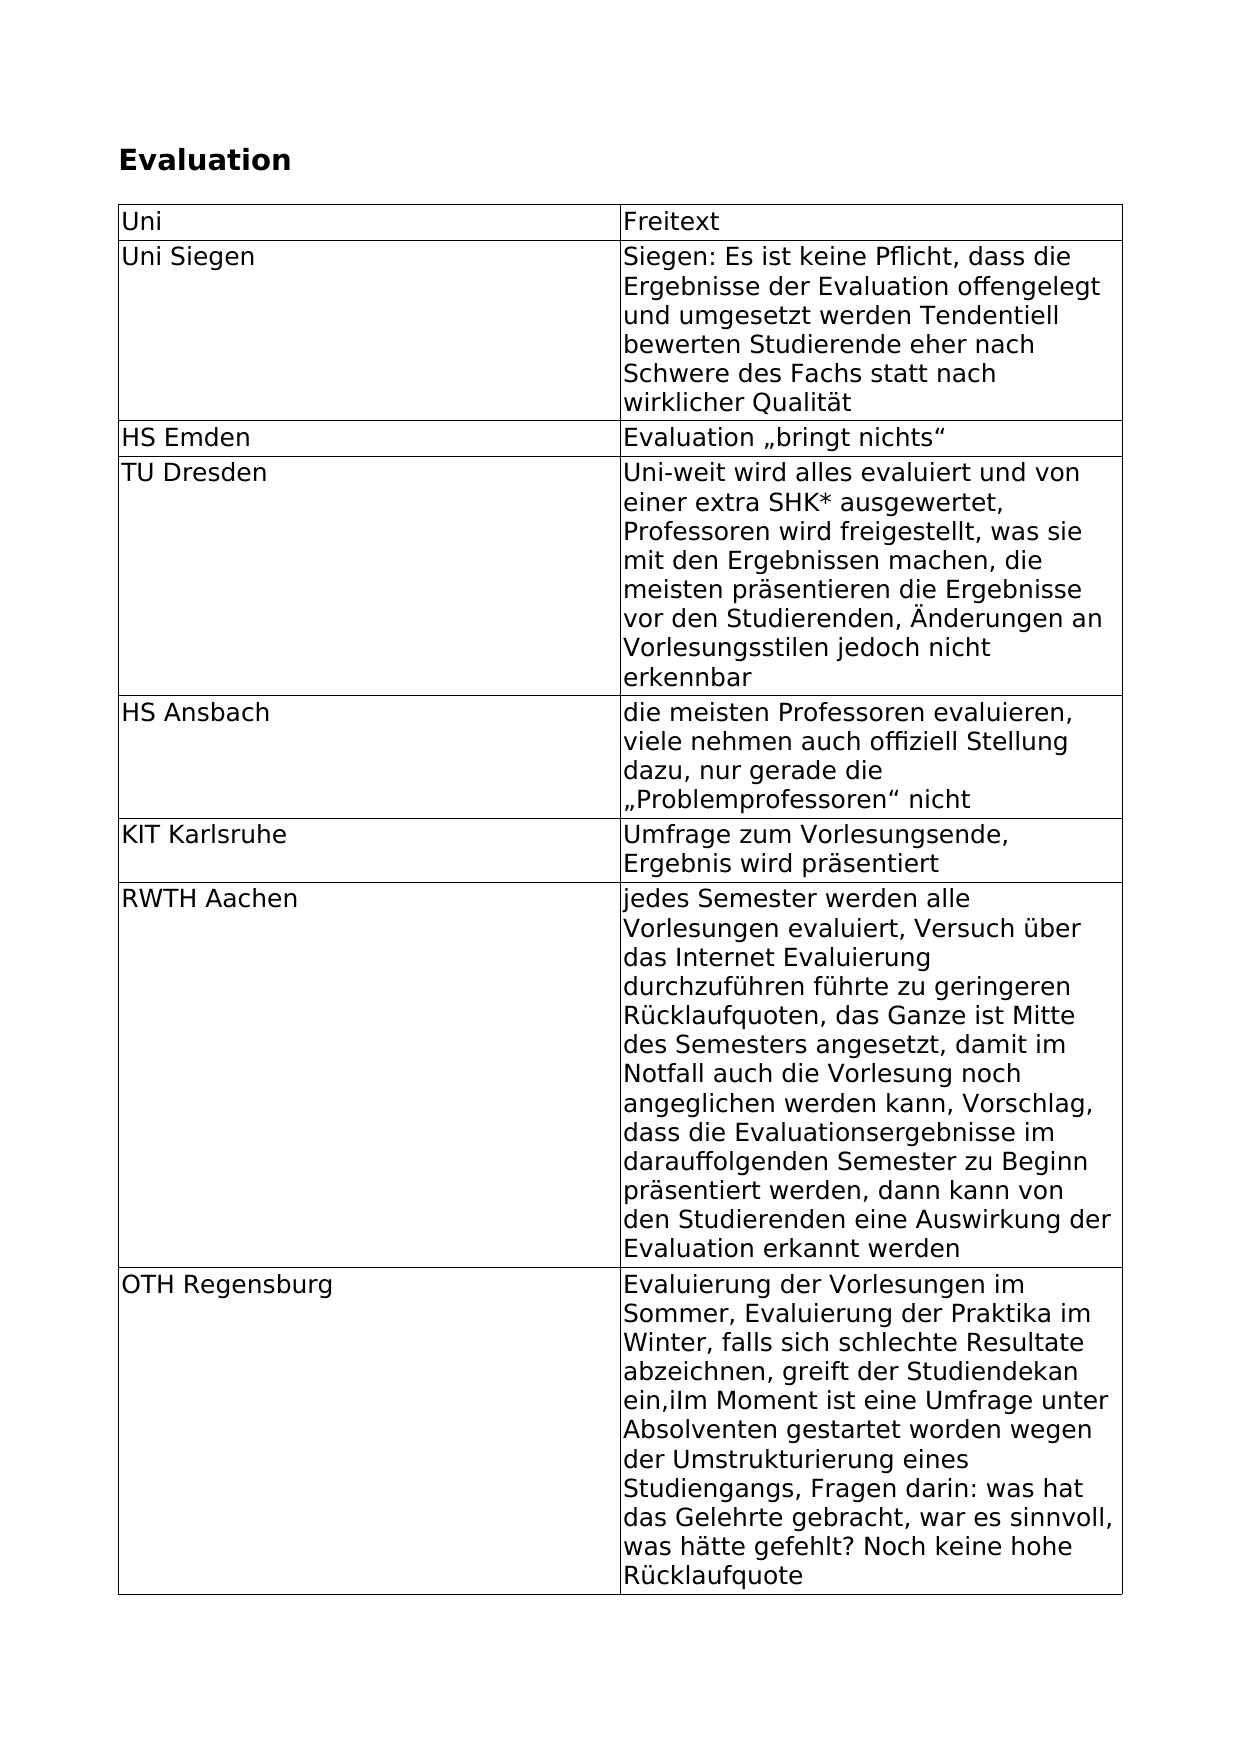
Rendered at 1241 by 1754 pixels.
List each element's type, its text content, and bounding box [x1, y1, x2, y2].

table_cell KIT Karlsruhe [119, 819, 620, 882]
table_cell Umfrage zum Vorlesungsende, Ergebnis wird präsentiert [621, 819, 1122, 882]
table_cell RWTH Aachen [119, 883, 620, 1267]
table_cell Uni Siegen [119, 241, 620, 420]
subtitle Evaluation [118, 143, 1122, 177]
table_cell HS Emden [119, 421, 620, 456]
table_header Uni [119, 205, 620, 239]
table_cell TU Dresden [119, 457, 620, 695]
table_cell OTH Regensburg [119, 1268, 620, 1593]
table_cell Uni-weit wird alles evaluiert und von einer extra SHK* ausgewertet, Professoren wird freigestellt, was sie mit den Ergebnissen machen, die meisten präsentieren die Ergebnisse vor den Studierenden, Änderungen an Vorlesungsstilen jedoch nicht erkennbar [621, 457, 1122, 695]
table_cell die meisten Professoren evaluieren, viele nehmen auch offiziell Stellung dazu, nur gerade die „Problemprofessoren“ nicht [621, 696, 1122, 817]
table_cell HS Ansbach [119, 696, 620, 817]
table_cell Siegen: Es ist keine Pflicht, dass die Ergebnisse der Evaluation offengelegt und umgesetzt werden Tendentiell bewerten Studierende eher nach Schwere des Fachs statt nach wirklicher Qualität [621, 241, 1122, 420]
table_cell Evaluierung der Vorlesungen im Sommer, Evaluierung der Praktika im Winter, falls sich schlechte Resultate abzeichnen, greift der Studiendekan ein,iIm Moment ist eine Umfrage unter Absolventen gestartet worden wegen der Umstrukturierung eines Studiengangs, Fragen darin: was hat das Gelehrte gebracht, war es sinnvoll, was hätte gefehlt? Noch keine hohe Rücklaufquote [621, 1268, 1122, 1593]
table_cell Evaluation „bringt nichts“ [621, 421, 1122, 456]
table_header Freitext [621, 205, 1122, 239]
table_cell jedes Semester werden alle Vorlesungen evaluiert, Versuch über das Internet Evaluierung durchzuführen führte zu geringeren Rücklaufquoten, das Ganze ist Mitte des Semesters angesetzt, damit im Notfall auch die Vorlesung noch angeglichen werden kann, Vorschlag, dass die Evaluationsergebnisse im darauffolgenden Semester zu Beginn präsentiert werden, dann kann von den Studierenden eine Auswirkung der Evaluation erkannt werden [621, 883, 1122, 1267]
